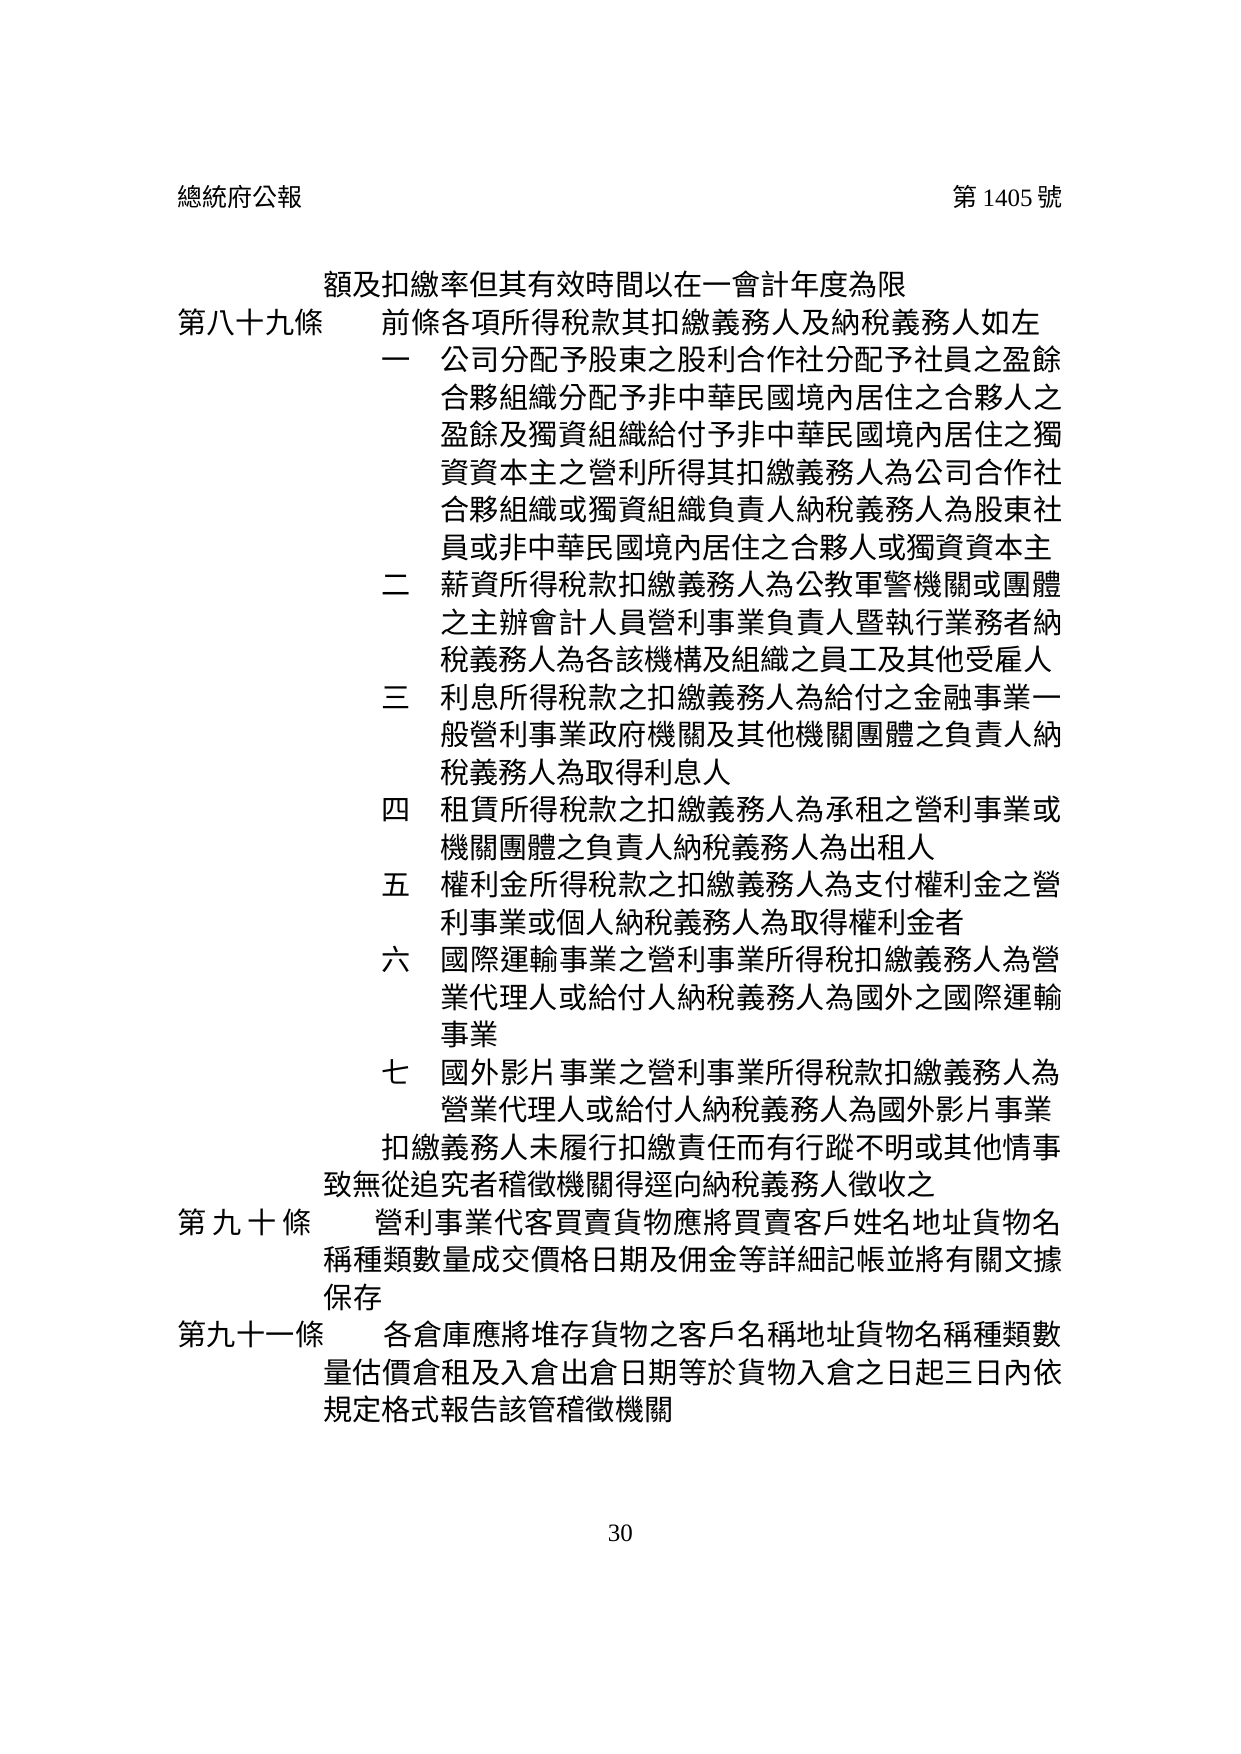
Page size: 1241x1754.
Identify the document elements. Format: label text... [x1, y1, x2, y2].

text 四 租賃所得稅款之扣繳義務人為承租之營利事業或機關團體之負責人納稅義務人為出租人 [381, 791, 1063, 866]
text 七 國外影片事業之營利事業所得稅款扣繳義務人為營業代理人或給付人納稅義務人為國外影片事業 [381, 1053, 1063, 1128]
text 第八十九條 前條各項所得稅款其扣繳義務人及納稅義務人如左 [177, 303, 1063, 341]
text 扣繳義務人未履行扣繳責任而有行蹤不明或其他情事致無從追究者稽徵機關得逕向納稅義務人徵收之 [323, 1128, 1063, 1203]
text 五 權利金所得稅款之扣繳義務人為支付權利金之營利事業或個人納稅義務人為取得權利金者 [381, 866, 1063, 941]
text 二 薪資所得稅款扣繳義務人為公教軍警機關或團體之主辦會計人員營利事業負責人暨執行業務者納稅義務人為各該機構及組織之員工及其他受雇人 [381, 566, 1063, 678]
text 六 國際運輸事業之營利事業所得稅扣繳義務人為營業代理人或給付人納稅義務人為國外之國際運輸事業 [381, 941, 1063, 1053]
text 額及扣繳率但其有效時間以在一會計年度為限 [323, 266, 1063, 303]
text 三 利息所得稅款之扣繳義務人為給付之金融事業一般營利事業政府機關及其他機關團體之負責人納稅義務人為取得利息人 [381, 678, 1063, 791]
text 一 公司分配予股東之股利合作社分配予社員之盈餘合夥組織分配予非中華民國境內居住之合夥人之盈餘及獨資組織給付予非中華民國境內居住之獨資資本主之營利所得其扣繳義務人為公司合作社合夥組織或獨資組織負責人納稅義務人為股東社員或非中華民國境內居住之合夥人或獨資資本主 [381, 341, 1063, 566]
text 第九十一條 各倉庫應將堆存貨物之客戶名稱地址貨物名稱種類數量估價倉租及入倉出倉日期等於貨物入倉之日起三日內依規定格式報告該管稽徵機關 [177, 1316, 1063, 1428]
text 第九十條 營利事業代客買賣貨物應將買賣客戶姓名地址貨物名稱種類數量成交價格日期及佣金等詳細記帳並將有關文據保存 [177, 1203, 1063, 1316]
